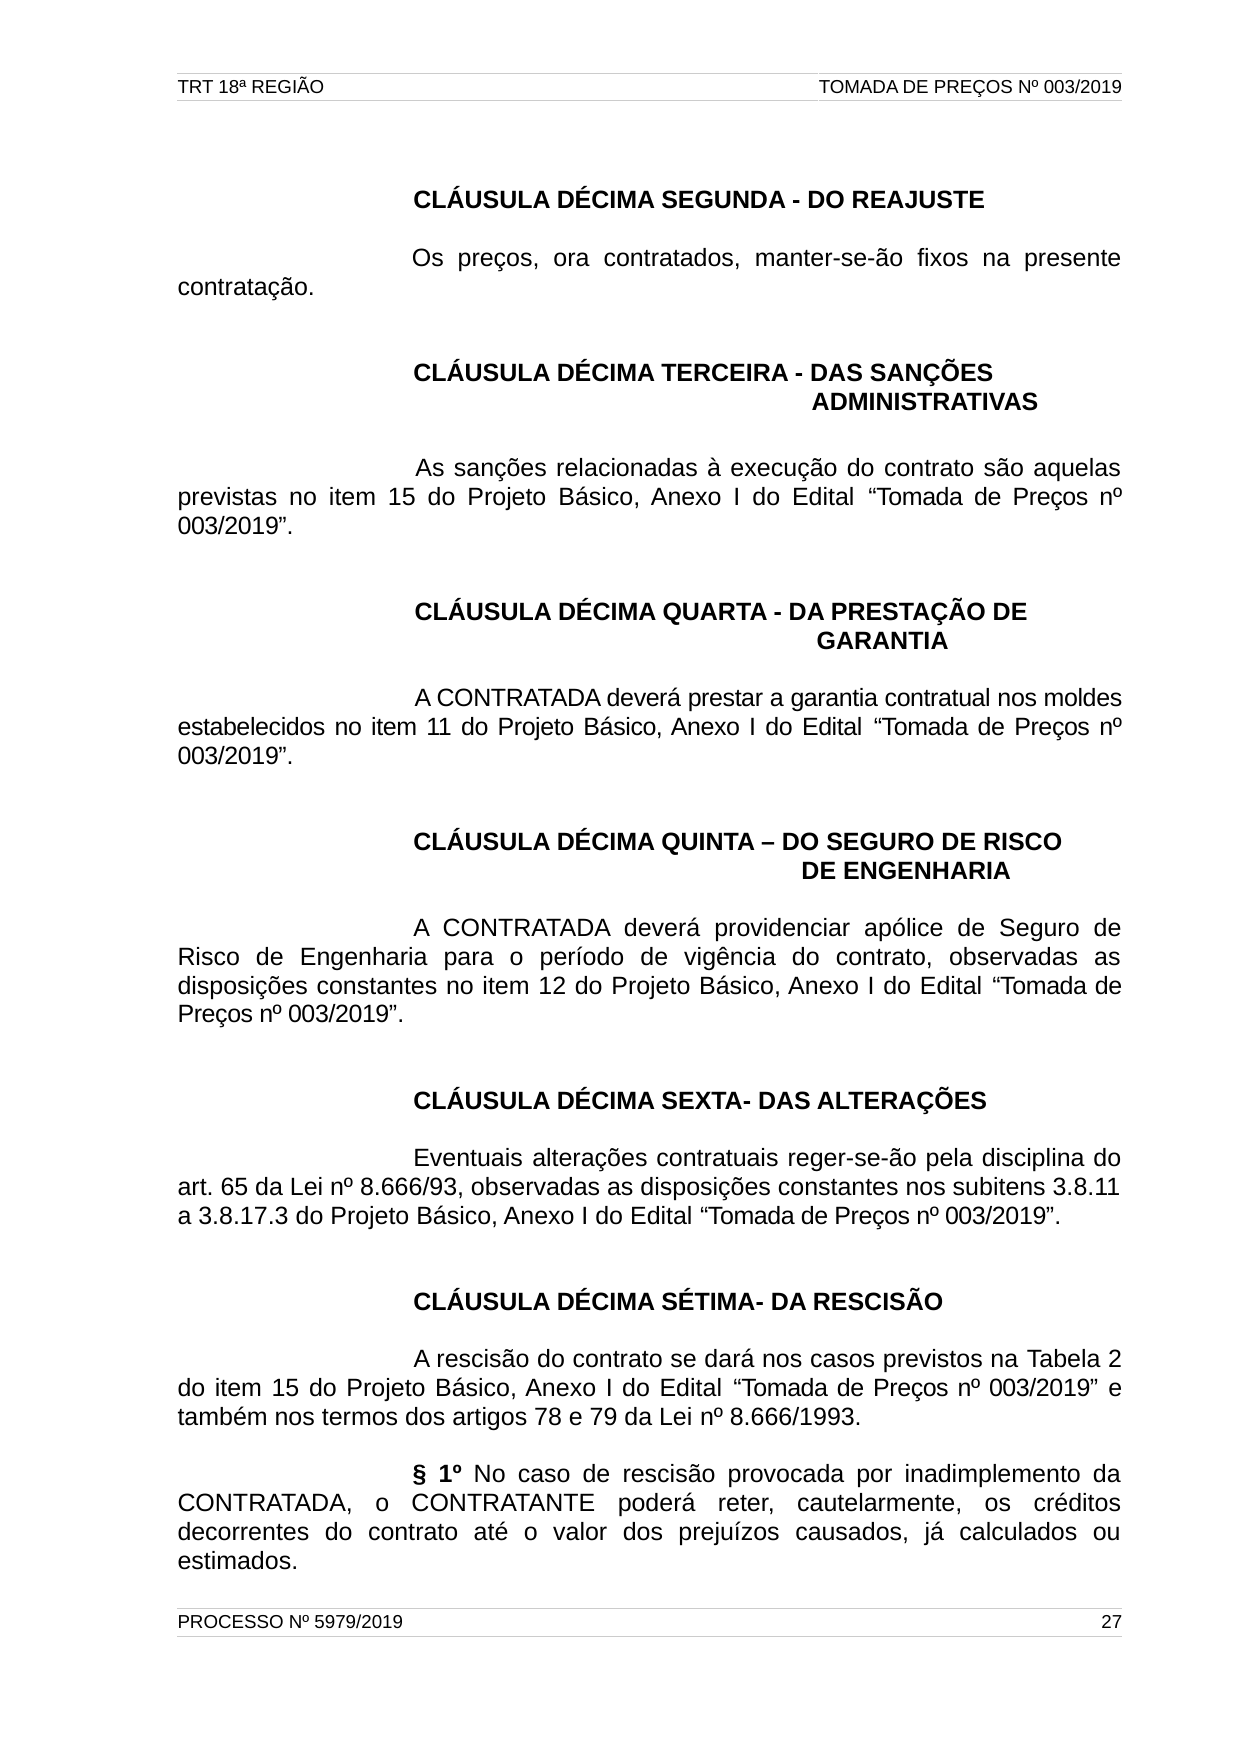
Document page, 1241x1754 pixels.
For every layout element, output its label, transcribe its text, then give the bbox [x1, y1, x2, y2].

text DE ENGENHARIA [177, 856, 1122, 884]
text A CONTRATADA deverá prestar a garantia contratual nos moldes estabelecidos no item 11 do Projeto Básico, Anexo I do Edital “Tomada de Preços nº 003/2019”. [177, 683, 1122, 769]
text As sanções relacionadas à execução do contrato são aquelas previstas no item 15 do Projeto Básico, Anexo I do Edital “Tomada de Preços nº 003/2019”. [177, 453, 1122, 539]
text A CONTRATADA deverá providenciar apólice de Seguro de Risco de Engenharia para o período de vigência do contrato, observadas as disposições constantes no item 12 do Projeto Básico, Anexo I do Edital “Tomada de Preços nº 003/2019”. [177, 913, 1122, 1028]
text CLÁUSULA DÉCIMA SÉTIMA- DA RESCISÃO [177, 1287, 1122, 1344]
text CLÁUSULA DÉCIMA SEXTA- DAS ALTERAÇÕES [177, 1086, 1122, 1114]
text ADMINISTRATIVAS [177, 387, 1122, 416]
text CLÁUSULA DÉCIMA QUARTA - DA PRESTAÇÃO DE [177, 597, 1122, 626]
text CLÁUSULA DÉCIMA QUINTA – DO SEGURO DE RISCO [177, 827, 1122, 856]
text A rescisão do contrato se dará nos casos previstos na Tabela 2 do item 15 do Projeto Básico, Anexo I do Edital “Tomada de Preços nº 003/2019” e também nos termos dos artigos 78 e 79 da Lei nº 8.666/1993. [177, 1344, 1122, 1431]
text § 1º No caso de rescisão provocada por inadimplemento da CONTRATADA, o CONTRATANTE poderá reter, cautelarmente, os créditos decorrentes do contrato até o valor dos prejuízos causados, já calculados ou estimados. [177, 1459, 1122, 1574]
text Eventuais alterações contratuais reger-se-ão pela disciplina do art. 65 da Lei nº 8.666/93, observadas as disposições constantes nos subitens 3.8.11 a 3.8.17.3 do Projeto Básico, Anexo I do Edital “Tomada de Preços nº 003/2019”. [177, 1143, 1122, 1229]
text CLÁUSULA DÉCIMA SEGUNDA - DO REAJUSTE [177, 186, 1122, 214]
text Os preços, ora contratados, manter-se-ão fixos na presente contratação. [177, 243, 1122, 301]
text CLÁUSULA DÉCIMA TERCEIRA - DAS SANÇÕES [177, 358, 1122, 387]
text GARANTIA [177, 626, 1122, 654]
